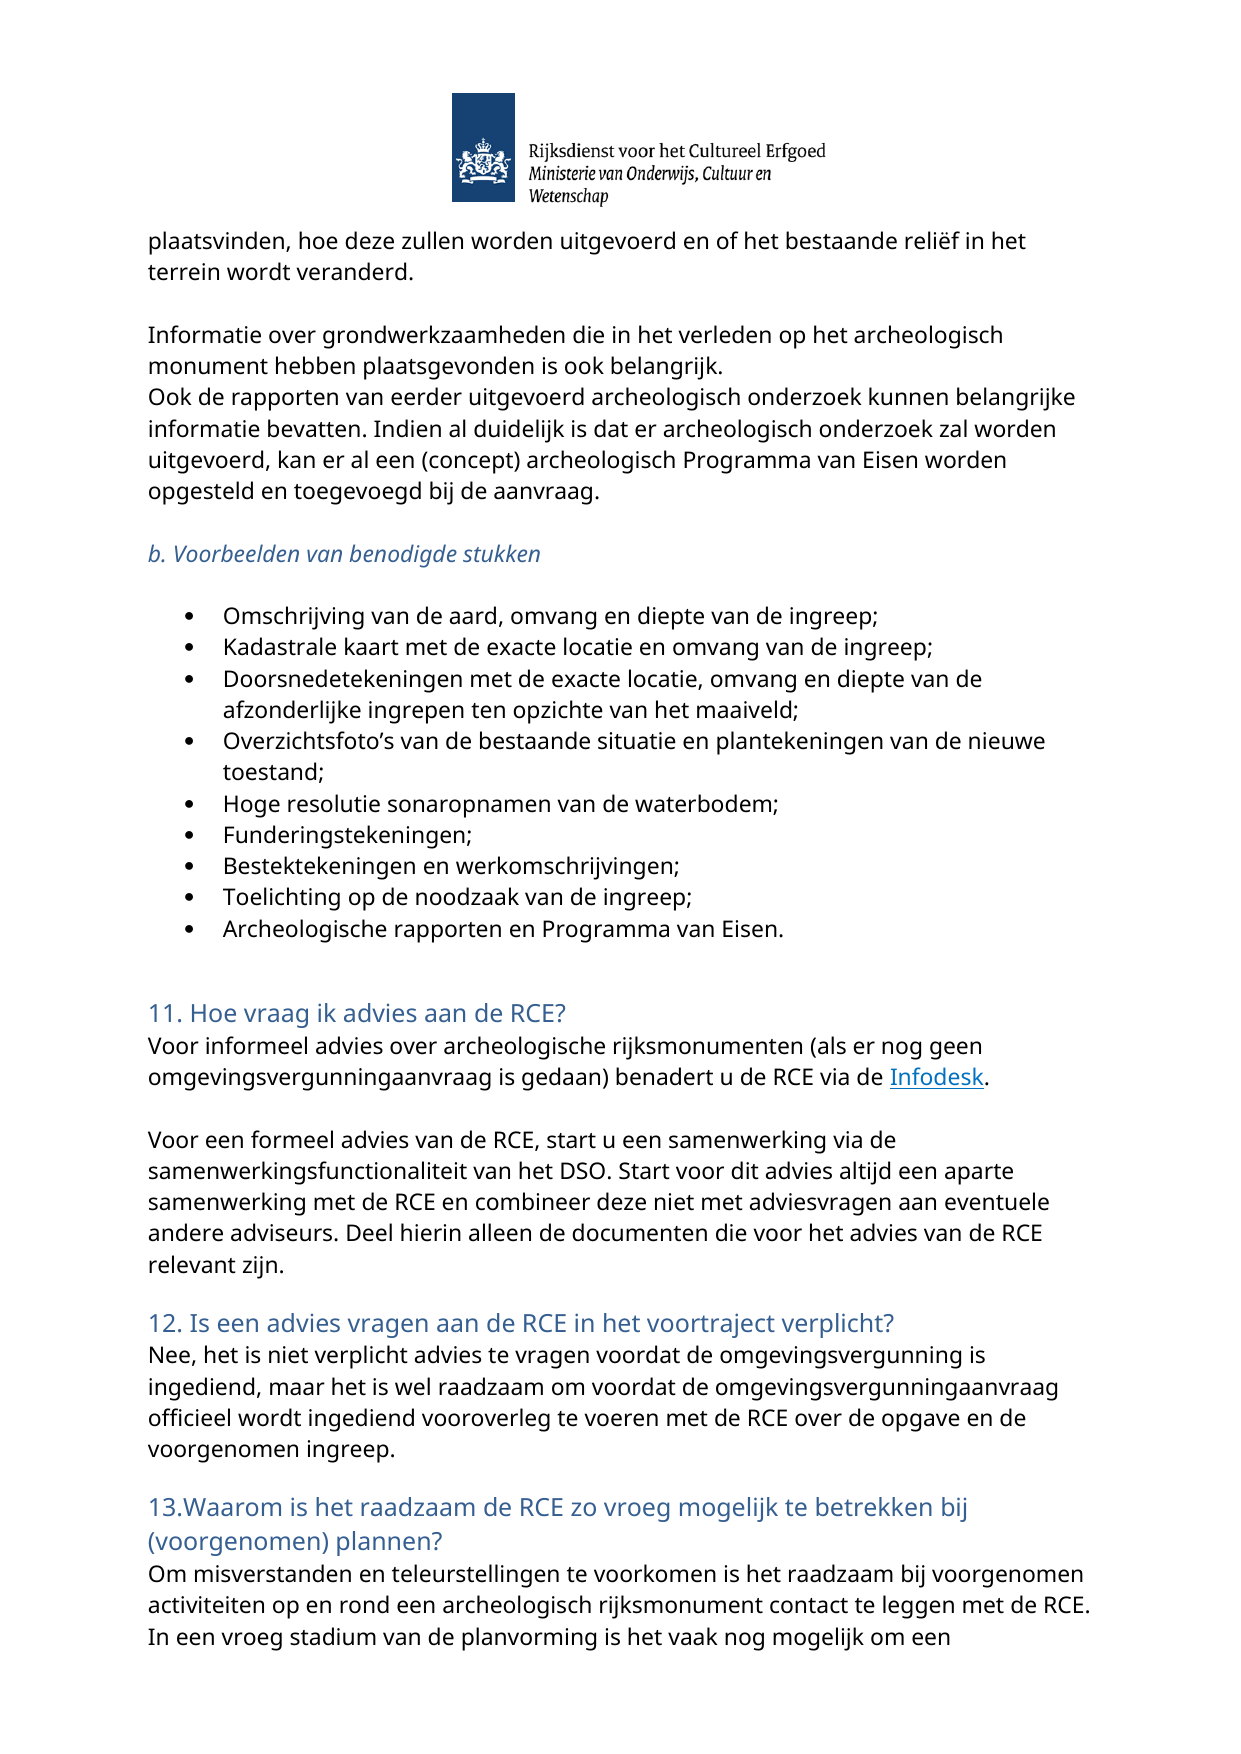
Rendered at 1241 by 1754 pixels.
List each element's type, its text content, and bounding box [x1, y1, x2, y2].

text Om misverstanden en teleurstellingen te voorkomen is het raadzaam bij voorgenomen activiteiten op en rond een archeologisch rijksmonument contact te leggen met de RCE. In een vroeg stadium van de planvorming is het vaak nog mogelijk om een [148, 1558, 1093, 1652]
list Overzichtsfoto’s van de bestaande situatie en plantekeningen van de nieuwe toestand; [185, 725, 1093, 787]
text Voor een formeel advies van de RCE, start u een samenwerking via de samenwerkingsfunctionaliteit van het DSO. Start voor dit advies altijd een aparte samenwerking met de RCE en combineer deze niet met adviesvragen aan eventuele andere adviseurs. Deel hierin alleen de documenten die voor het advies van de RCE relevant zijn. [148, 1124, 1093, 1280]
text plaatsvinden, hoe deze zullen worden uitgevoerd en of het bestaande reliëf in het terrein wordt veranderd. [148, 225, 1093, 287]
list Bestektekeningen en werkomschrijvingen; [185, 850, 1093, 881]
text b. Voorbeelden van benodigde stukken [148, 537, 1093, 569]
list Hoge resolutie sonaropnamen van de waterbodem; [185, 787, 1093, 819]
list Archeologische rapporten en Programma van Eisen. [185, 912, 1093, 944]
list Doorsnedetekeningen met de exacte locatie, omvang en diepte van de afzonderlijke ingrepen ten opzichte van het maaiveld; [185, 662, 1093, 725]
list Omschrijving van de aard, omvang en diepte van de ingreep; [185, 600, 1093, 631]
text Ook de rapporten van eerder uitgevoerd archeologisch onderzoek kunnen belangrijke informatie bevatten. Indien al duidelijk is dat er archeologisch onderzoek zal worden uitgevoerd, kan er al een (concept) archeologisch Programma van Eisen worden opgesteld en toegevoegd bij de aanvraag. [148, 381, 1093, 506]
list Kadastrale kaart met de exacte locatie en omvang van de ingreep; [185, 631, 1093, 662]
text 12. Is een advies vragen aan de RCE in het voortraject verplicht? [148, 1305, 1093, 1339]
text 11. Hoe vraag ik advies aan de RCE? [148, 996, 1093, 1030]
list Funderingstekeningen; [185, 819, 1093, 850]
text Nee, het is niet verplicht advies te vragen voordat de omgevingsvergunning is ingediend, maar het is wel raadzaam om voordat de omgevingsvergunningaanvraag officieel wordt ingediend vooroverleg te voeren met de RCE over de opgave en de voorgenomen ingreep. [148, 1339, 1093, 1464]
list Toelichting op de noodzaak van de ingreep; [185, 881, 1093, 912]
text Voor informeel advies over archeologische rijksmonumenten (als er nog geen omgevingsvergunningaanvraag is gedaan) benadert u de RCE via de Infodesk. [148, 1030, 1093, 1092]
text Informatie over grondwerkzaamheden die in het verleden op het archeologisch monument hebben plaatsgevonden is ook belangrijk. [148, 319, 1093, 381]
text 13.Waarom is het raadzaam de RCE zo vroeg mogelijk te betrekken bij (voorgenomen) plannen? [148, 1490, 1093, 1558]
